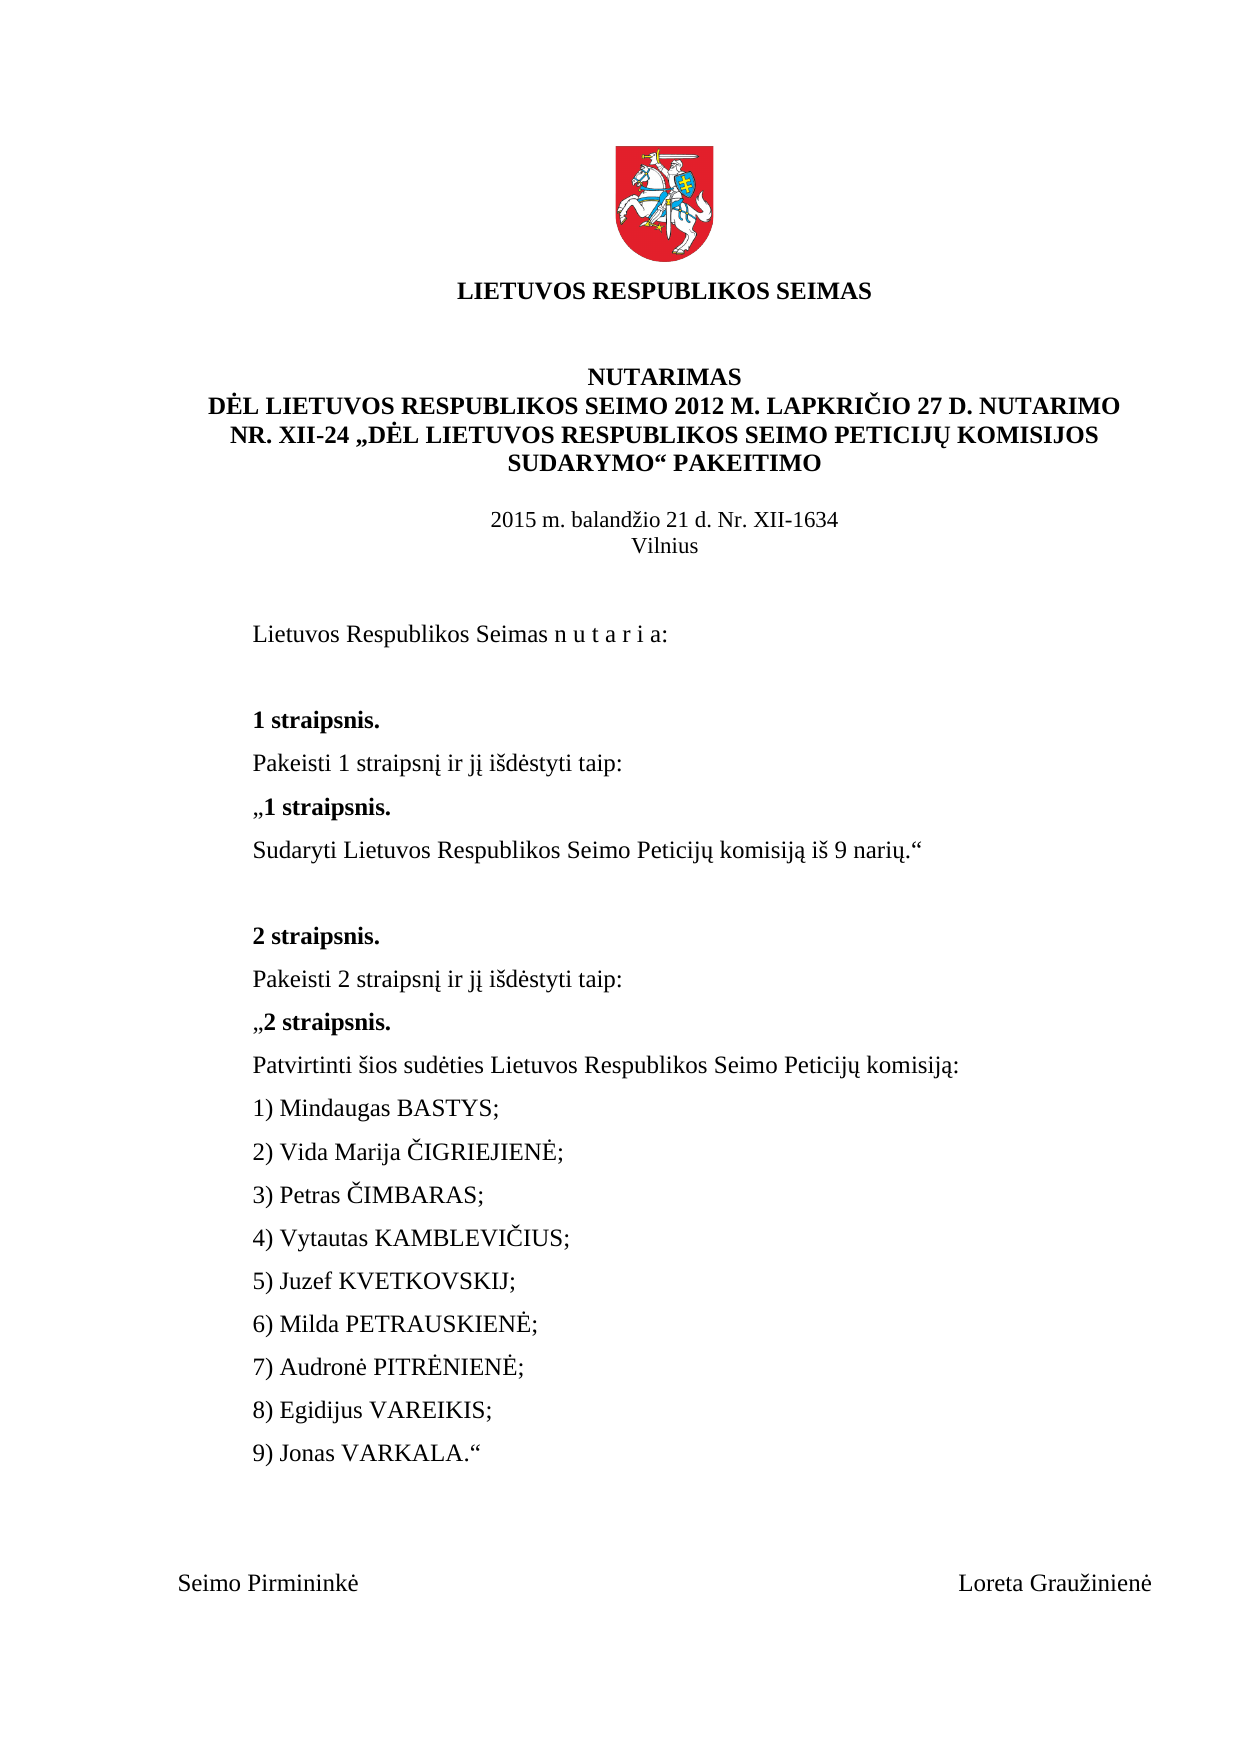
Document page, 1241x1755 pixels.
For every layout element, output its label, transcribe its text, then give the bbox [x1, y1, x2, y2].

text DĖL LIETUVOS RESPUBLIKOS SEIMO 2012 M. LAPKRIČIO 27 D. NUTARIMO NR. XII-24 „DĖL LIETUVOS RESPUBLIKOS SEIMO PETICIJŲ KOMISIJOS SUDARYMO“ PAKEITIMO [177, 391, 1152, 477]
text 7) Audronė PITRĖNIENĖ; [177, 1352, 1152, 1381]
text 1) Mindaugas BASTYS; [177, 1093, 1152, 1122]
text 9) Jonas VARKALA.“ [177, 1438, 1152, 1467]
text 2 straipsnis. [177, 921, 1152, 950]
text Pakeisti 2 straipsnį ir jį išdėstyti taip: [177, 964, 1152, 993]
text Vilnius [177, 532, 1152, 559]
text „1 straipsnis. [177, 792, 1152, 820]
text 2015 m. balandžio 21 d. Nr. XII-1634 [177, 506, 1152, 532]
text 2) Vida Marija ČIGRIEJIENĖ; [177, 1137, 1152, 1165]
text Seimo Pirmininkė Loreta Graužinienė [177, 1568, 1152, 1597]
text 8) Egidijus VAREIKIS; [177, 1395, 1152, 1424]
text Sudaryti Lietuvos Respublikos Seimo Peticijų komisiją iš 9 narių.“ [177, 835, 1152, 863]
text „2 straipsnis. [177, 1007, 1152, 1036]
text 5) Juzef KVETKOVSKIJ; [177, 1266, 1152, 1295]
text Lietuvos Respublikos Seimas n u t a r i a: [177, 619, 1152, 648]
text Patvirtinti šios sudėties Lietuvos Respublikos Seimo Peticijų komisiją: [177, 1050, 1152, 1079]
text Pakeisti 1 straipsnį ir jį išdėstyti taip: [177, 748, 1152, 777]
text 6) Milda PETRAUSKIENĖ; [177, 1309, 1152, 1338]
text 4) Vytautas KAMBLEVIČIUS; [177, 1223, 1152, 1252]
text 1 straipsnis. [177, 705, 1152, 734]
text 3) Petras ČIMBARAS; [177, 1180, 1152, 1208]
text LIETUVOS RESPUBLIKOS SEIMAS [177, 276, 1152, 305]
text NUTARIMAS [177, 362, 1152, 391]
